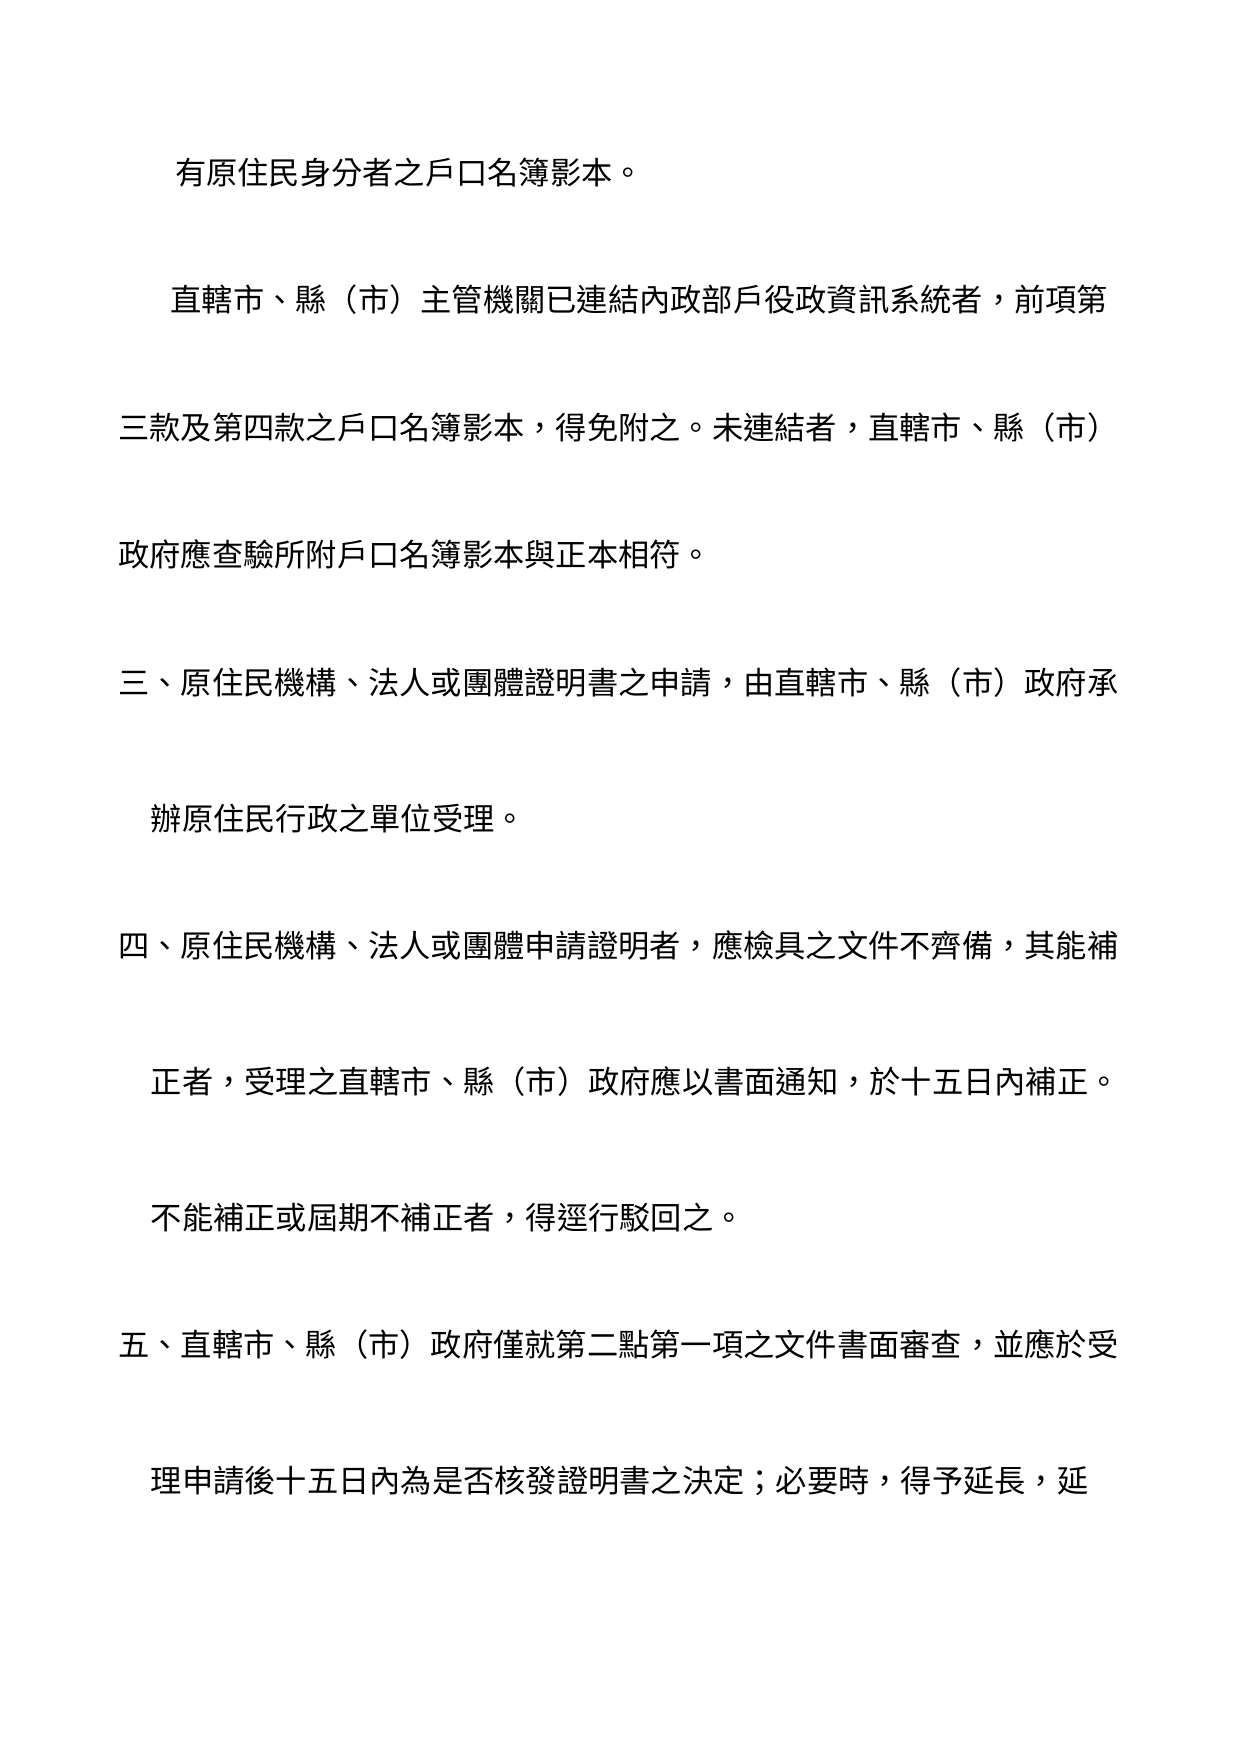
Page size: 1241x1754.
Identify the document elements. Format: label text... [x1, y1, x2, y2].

text 有原住民身分者之戶口名簿影本。 直轄市、縣（市）主管機關已連結內政部戶役政資訊系統者，前項第三款及第四款之戶口名簿影本，得免附之。未連結者，直轄市、縣（市）政府應查驗所附戶口名簿影本與正本相符。 三、原住民機構、法人或團體證明書之申請，由直轄市、縣（市）政府承 [118, 127, 1122, 712]
text 不能補正或屆期不補正者，得逕行駁回之。 五、直轄市、縣（市）政府僅就第二點第一項之文件書面審查，並應於受 [118, 1172, 1122, 1374]
text 正者，受理之直轄市、縣（市）政府應以書面通知，於十五日內補正。 [118, 1036, 1122, 1111]
text 辦原住民行政之單位受理。 四、原住民機構、法人或團體申請證明者，應檢具之文件不齊備，其能補 [118, 773, 1122, 975]
text 理申請後十五日內為是否核發證明書之決定；必要時，得予延長，延 [118, 1435, 1122, 1510]
